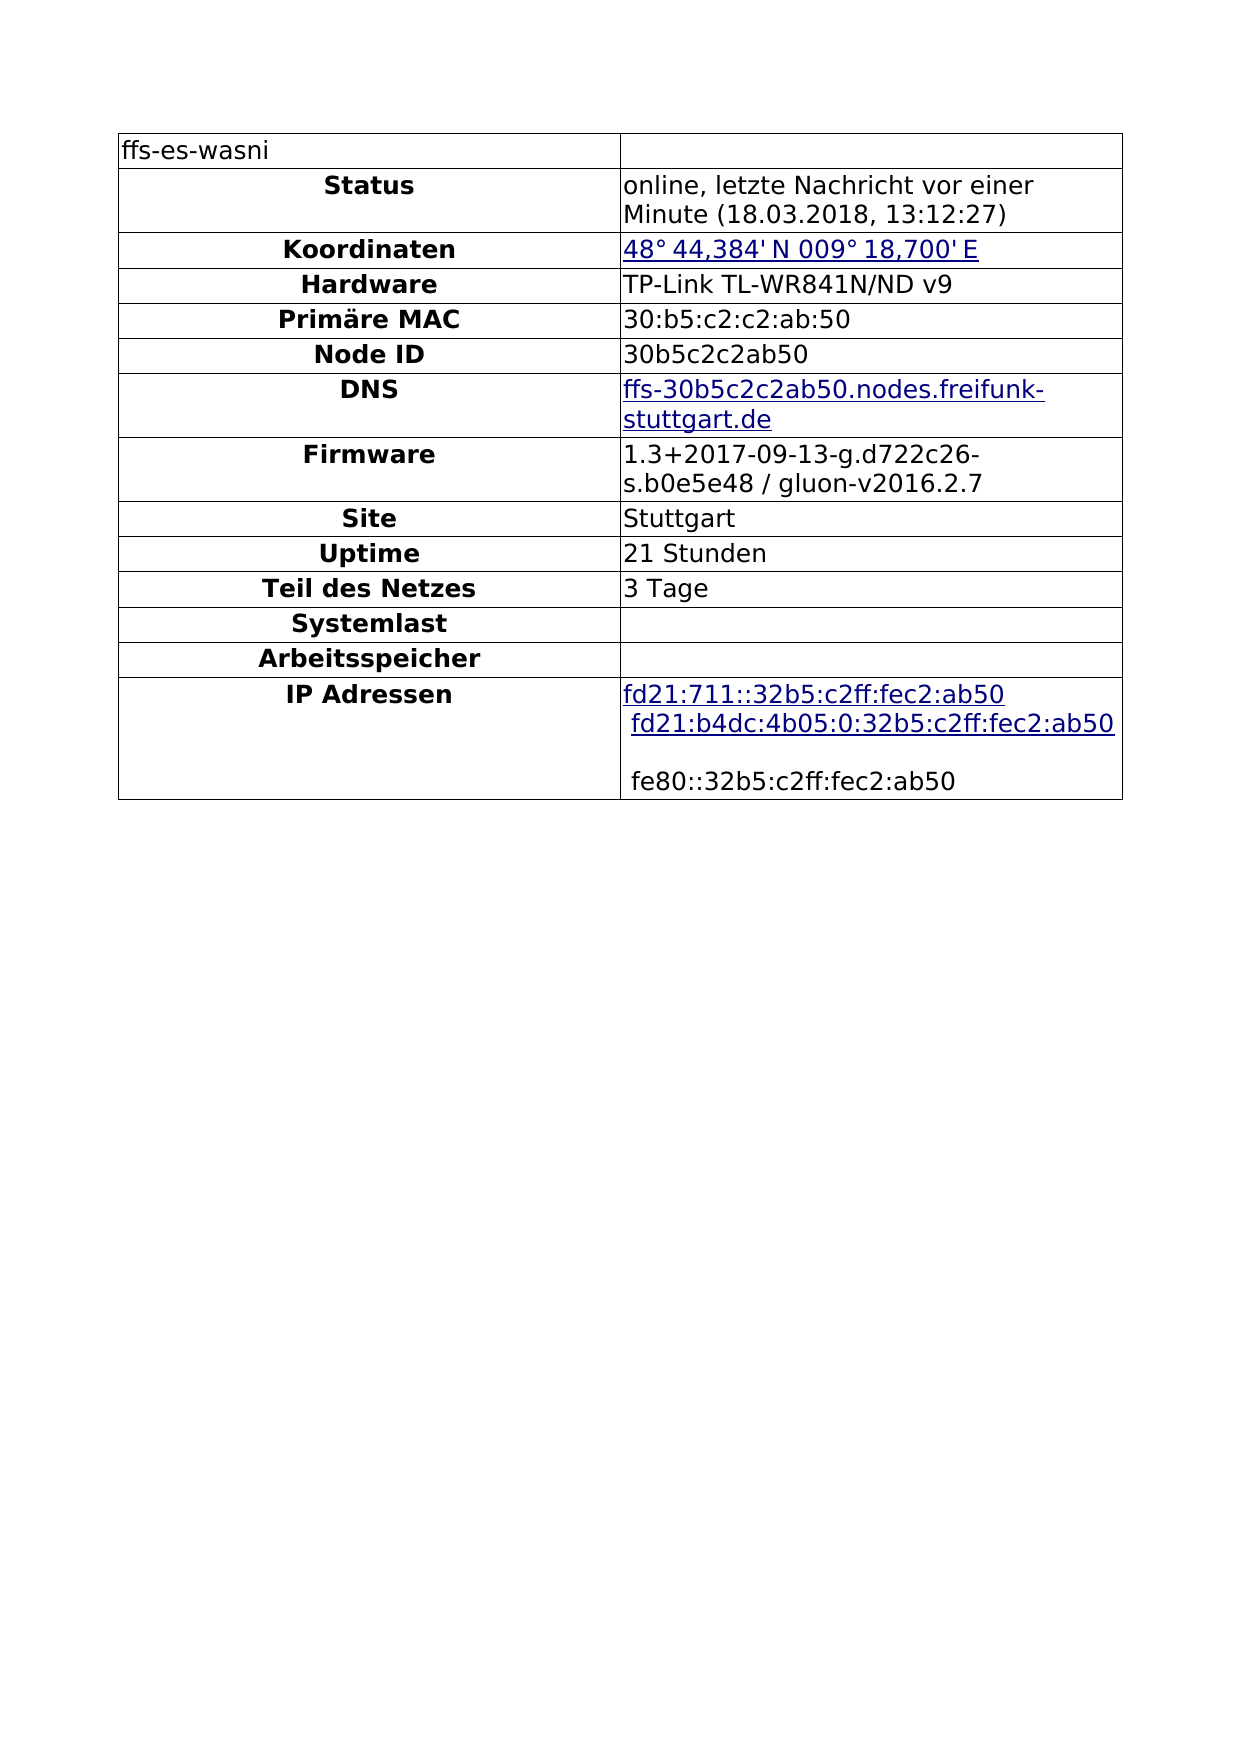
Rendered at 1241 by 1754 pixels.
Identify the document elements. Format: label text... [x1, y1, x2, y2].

table_cell Stuttgart [621, 502, 1122, 536]
table_cell Status [119, 169, 620, 232]
table_cell 1.3+2017-09-13-g.d722c26-s.b0e5e48 / gluon-v2016.2.7 [621, 438, 1122, 501]
table_cell 48° 44,384' N 009° 18,700' E [621, 233, 1122, 267]
table_cell fd21:711::32b5:c2ff:fec2:ab50 fd21:b4dc:4b05:0:32b5:c2ff:fec2:ab50 fe80::32b5:c2ff:fec2:ab50 [621, 678, 1122, 799]
table_cell Systemlast [119, 608, 620, 642]
table_cell Koordinaten [119, 233, 620, 267]
table_cell DNS [119, 374, 620, 437]
table_cell online, letzte Nachricht vor einer Minute (18.03.2018, 13:12:27) [621, 169, 1122, 232]
table_cell 21 Stunden [621, 537, 1122, 571]
table_cell Site [119, 502, 620, 536]
table_cell 30b5c2c2ab50 [621, 339, 1122, 373]
table_cell Primäre MAC [119, 304, 620, 338]
table_cell Teil des Netzes [119, 572, 620, 607]
table_cell IP Adressen [119, 678, 620, 799]
table_cell Uptime [119, 537, 620, 571]
table_header [621, 134, 1122, 168]
table_cell ffs-30b5c2c2ab50.nodes.freifunk-stuttgart.de [621, 374, 1122, 437]
table_cell Hardware [119, 269, 620, 302]
table_cell Arbeitsspeicher [119, 643, 620, 677]
table_cell 30:b5:c2:c2:ab:50 [621, 304, 1122, 338]
table_header ffs-es-wasni [119, 134, 620, 168]
table_cell Node ID [119, 339, 620, 373]
table_cell TP-Link TL-WR841N/ND v9 [621, 269, 1122, 302]
table_cell 3 Tage [621, 572, 1122, 607]
table_cell Firmware [119, 438, 620, 501]
table_cell [621, 608, 1122, 642]
table_cell [621, 643, 1122, 677]
